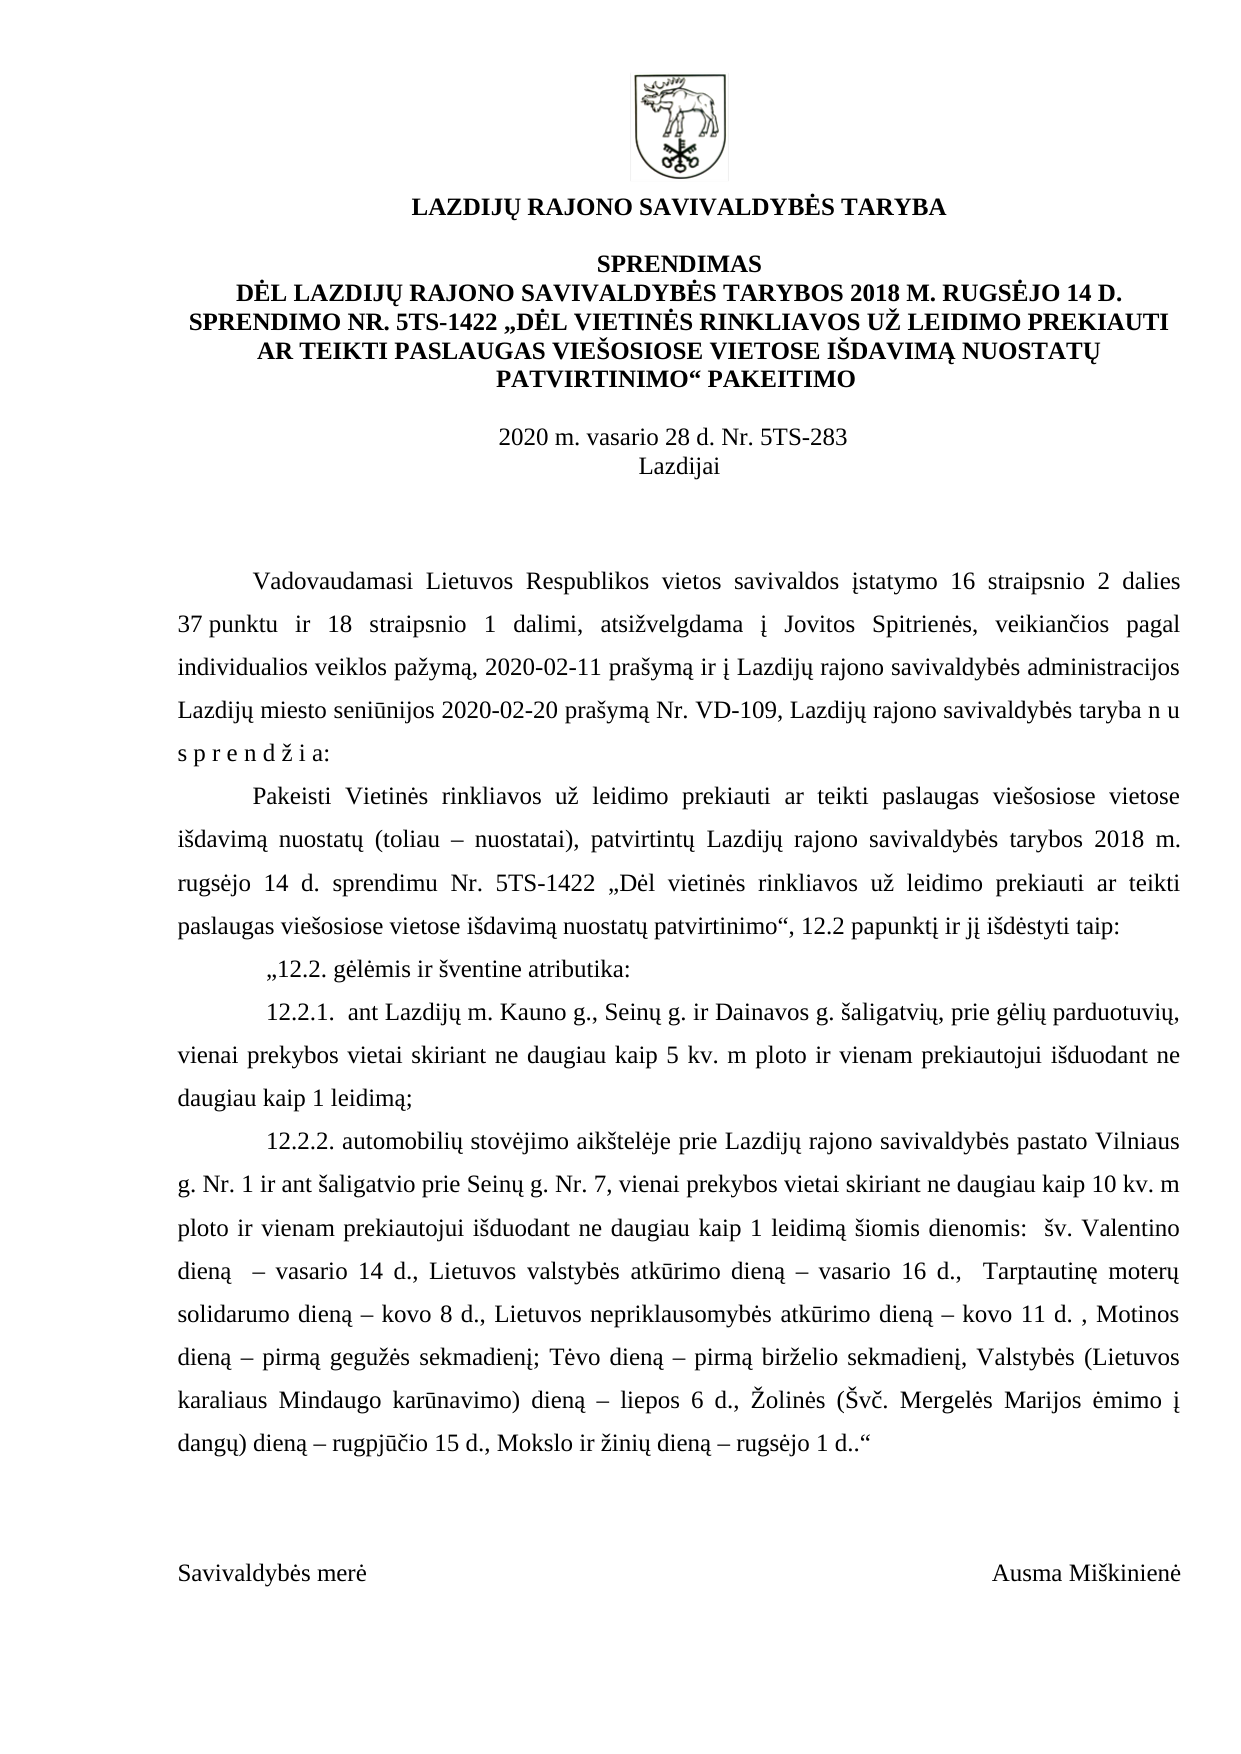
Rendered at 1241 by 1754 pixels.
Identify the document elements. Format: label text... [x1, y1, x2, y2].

text SPRENDIMAS [177, 249, 1181, 278]
text „12.2. gėlėmis ir šventine atributika: [192, 954, 1181, 983]
text Vadovaudamasi Lietuvos Respublikos vietos savivaldos įstatymo 16 straipsnio 2 dalies 37 punktu ir 18 straipsnio 1 dalimi, atsižvelgdama į Jovitos Spitrienės, veikiančios pagal individualios veiklos pažymą, 2020-02-11 prašymą ir į Lazdijų rajono savivaldybės administracijos Lazdijų miesto seniūnijos 2020-02-20 prašymą Nr. VD-109, Lazdijų rajono savivaldybės taryba n u s p r e n d ž i a: [177, 566, 1181, 767]
text Pakeisti Vietinės rinkliavos už leidimo prekiauti ar teikti paslaugas viešosiose vietose išdavimą nuostatų (toliau – nuostatai), patvirtintų Lazdijų rajono savivaldybės tarybos 2018 m. rugsėjo 14 d. sprendimu Nr. 5TS-1422 „Dėl vietinės rinkliavos už leidimo prekiauti ar teikti paslaugas viešosiose vietose išdavimą nuostatų patvirtinimo“, 12.2 papunktį ir jį išdėstyti taip: [177, 781, 1181, 939]
text DĖL LAZDIJŲ RAJONO SAVIVALDYBĖS TARYBOS 2018 M. RUGSĖJO 14 D. SPRENDIMO NR. 5TS-1422 „DĖL VIETINĖS RINKLIAVOS UŽ LEIDIMO PREKIAUTI AR TEIKTI PASLAUGAS VIEŠOSIOSE VIETOSE IŠDAVIMĄ NUOSTATŲ PATVIRTINIMO“ PAKEITIMO [177, 278, 1181, 393]
text Savivaldybės merė Ausma Miškinienė [177, 1558, 1181, 1586]
text 12.2.2. automobilių stovėjimo aikštelėje prie Lazdijų rajono savivaldybės pastato Vilniaus g. Nr. 1 ir ant šaligatvio prie Seinų g. Nr. 7, vienai prekybos vietai skiriant ne daugiau kaip 10 kv. m ploto ir vienam prekiautojui išduodant ne daugiau kaip 1 leidimą šiomis dienomis: šv. Valentino dieną – vasario 14 d., Lietuvos valstybės atkūrimo dieną – vasario 16 d., Tarptautinę moterų solidarumo dieną – kovo 8 d., Lietuvos nepriklausomybės atkūrimo dieną – kovo 11 d. , Motinos dieną – pirmą gegužės sekmadienį; Tėvo dieną – pirmą birželio sekmadienį, Valstybės (Lietuvos karaliaus Mindaugo karūnavimo) dieną – liepos 6 d., Žolinės (Švč. Mergelės Marijos ėmimo į dangų) dieną – rugpjūčio 15 d., Mokslo ir žinių dieną – rugsėjo 1 d..“ [177, 1126, 1181, 1457]
text 12.2.1. ant Lazdijų m. Kauno g., Seinų g. ir Dainavos g. šaligatvių, prie gėlių parduotuvių, vienai prekybos vietai skiriant ne daugiau kaip 5 kv. m ploto ir vienam prekiautojui išduodant ne daugiau kaip 1 leidimą; [177, 997, 1181, 1112]
text 2020 m. vasario 28 d. Nr. 5TS-283 [177, 422, 1181, 451]
text LAZDIJŲ RAJONO SAVIVALDYBĖS TARYBA [177, 192, 1181, 221]
text Lazdijai [177, 451, 1181, 479]
